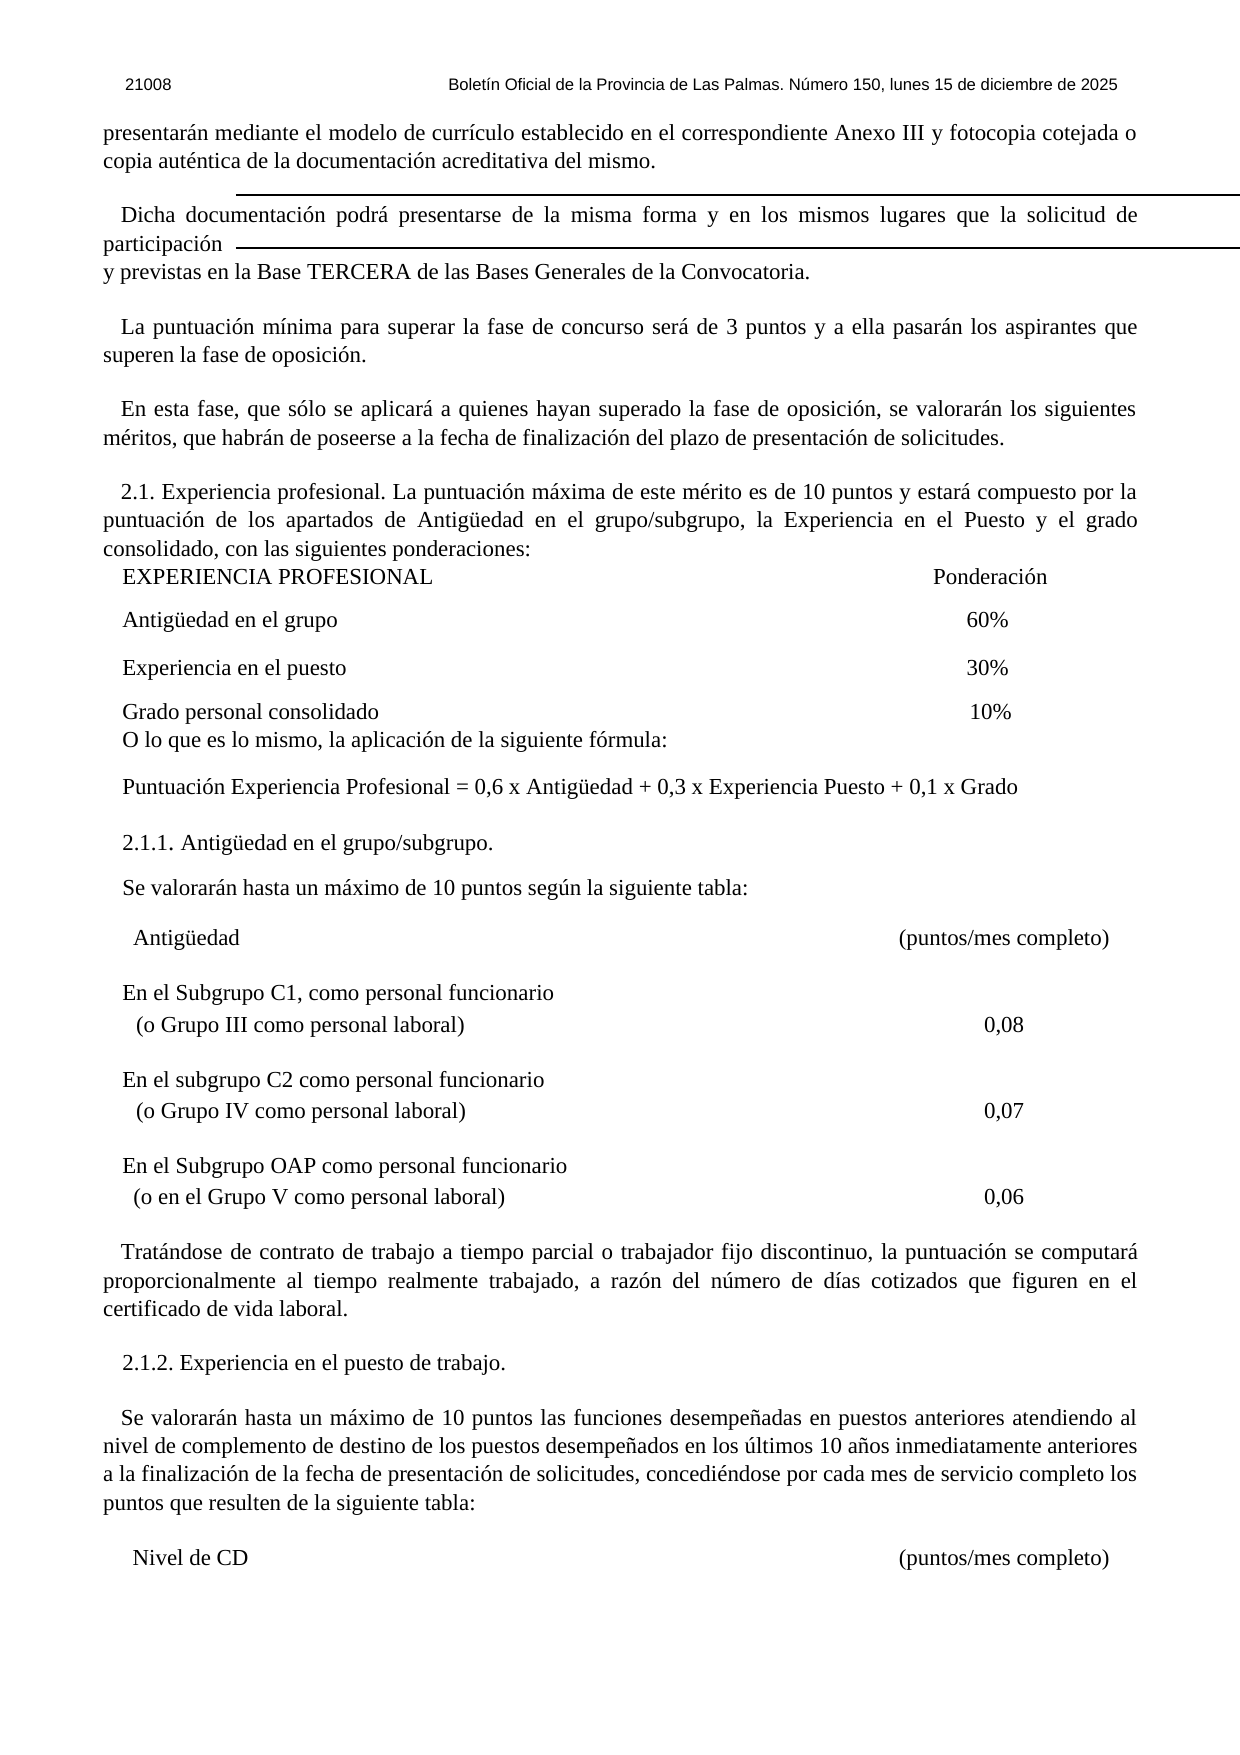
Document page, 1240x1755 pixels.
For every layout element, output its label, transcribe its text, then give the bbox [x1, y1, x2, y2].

text Puntuación Experiencia Profesional = 0,6 x Antigüedad + 0,3 x Experiencia Puesto + 0,1 x Grado [122, 773, 1139, 799]
text Se valorarán hasta un máximo de 10 puntos según la siguiente tabla: [122, 874, 1139, 901]
text En el Subgrupo C1, como personal funcionario [122, 979, 1139, 1006]
text (o en el Grupo V como personal laboral) 0,06 [104, 1182, 1139, 1210]
text 2.1.1. Antigüedad en el grupo/subgrupo. [122, 827, 1139, 856]
text La puntuación mínima para superar la fase de concurso será de 3 puntos y a ella pasarán los aspirantes que superen la fase de oposición. [103, 313, 1139, 367]
text Nivel de CD (puntos/mes completo) [104, 1543, 1139, 1571]
text O lo que es lo mismo, la aplicación de la siguiente fórmula: [122, 727, 1139, 753]
text Tratándose de contrato de trabajo a tiempo parcial o trabajador fijo discontinuo, la puntuación se computará proporcionalmente al tiempo realmente trabajado, a razón del número de días cotizados que figuren en el certificado de vida laboral. [103, 1238, 1139, 1321]
text presentarán mediante el modelo de currículo establecido en el correspondiente Anexo III y fotocopia cotejada o copia auténtica de la documentación acreditativa del mismo. [103, 119, 1139, 174]
text Antigüedad (puntos/mes completo) [104, 923, 1139, 951]
table_cell 30% [933, 644, 1047, 692]
text 2.1. Experiencia profesional. La puntuación máxima de este mérito es de 10 puntos y estará compuesto por la puntuación de los apartados de Antigüedad en el grupo/subgrupo, la Experiencia en el Puesto y el grado consolidado, con las siguientes ponderaciones: [103, 478, 1139, 561]
table_cell 10% [933, 692, 1047, 727]
table_cell Experiencia en el puesto [122, 644, 933, 692]
table_cell Antigüedad en el grupo [122, 597, 933, 644]
table_header EXPERIENCIA PROFESIONAL [122, 564, 933, 597]
text En esta fase, que sólo se aplicará a quienes hayan superado la fase de oposición, se valorarán los siguientes méritos, que habrán de poseerse a la fecha de finalización del plazo de presentación de solicitudes. [103, 395, 1139, 450]
text En el subgrupo C2 como personal funcionario [122, 1066, 1139, 1092]
text (o Grupo III como personal laboral) 0,08 [104, 1010, 1139, 1038]
table_cell 60% [933, 597, 1047, 644]
text Se valorarán hasta un máximo de 10 puntos las funciones desempeñadas en puestos anteriores atendiendo al nivel de complemento de destino de los puestos desempeñados en los últimos 10 años inmediatamente anteriores a la finalización de la fecha de presentación de solicitudes, concediéndose por cada mes de servicio completo los puntos que resulten de la siguiente tabla: [103, 1404, 1139, 1515]
text En el Subgrupo OAP como personal funcionario [122, 1152, 1139, 1178]
table_cell Grado personal consolidado [122, 692, 933, 727]
text (o Grupo IV como personal laboral) 0,07 [104, 1096, 1139, 1124]
table_header Ponderación [933, 564, 1047, 597]
text 2.1.2. Experiencia en el puesto de trabajo. [122, 1349, 1139, 1376]
text Dicha documentación podrá presentarse de la misma forma y en los mismos lugares que la solicitud de participación y previstas en la Base TERCERA de las Bases Generales de la Convocatoria. [103, 202, 1139, 285]
